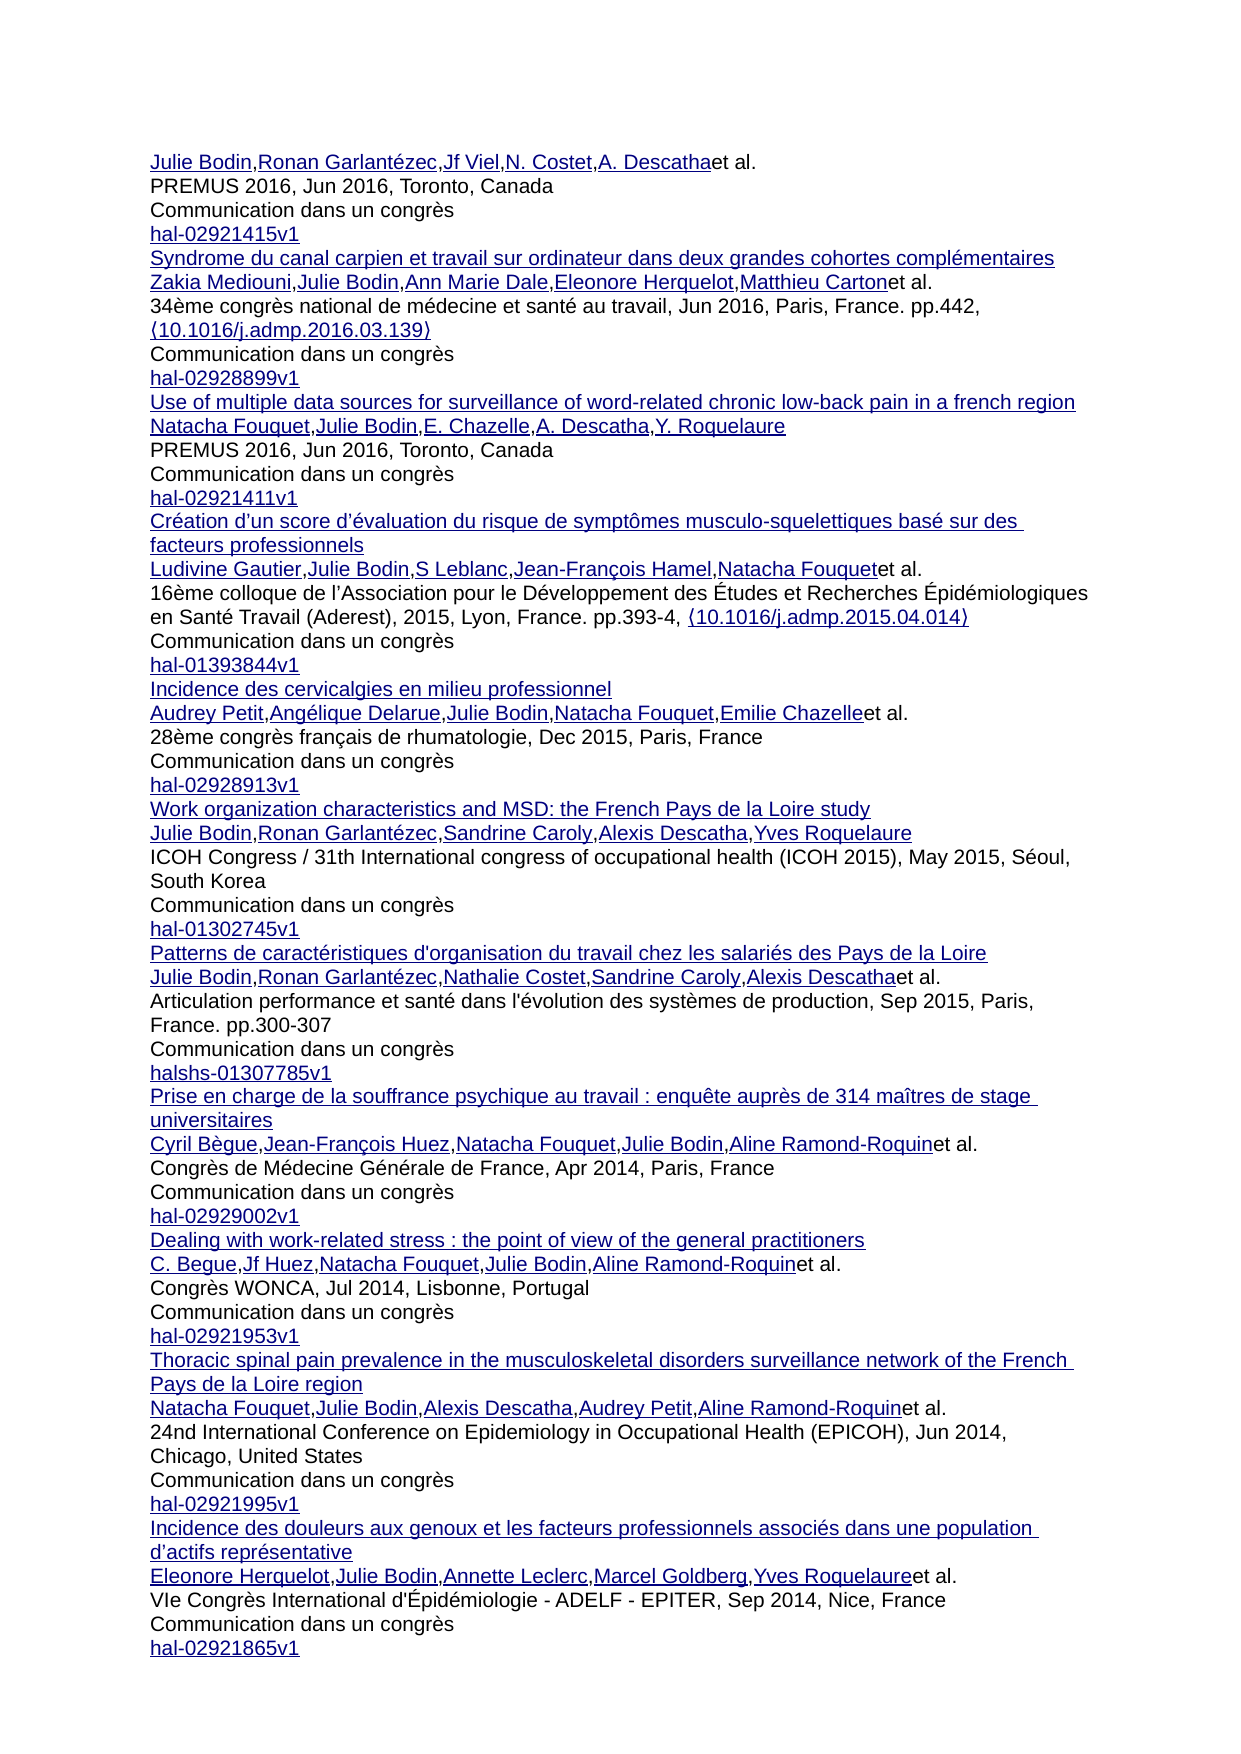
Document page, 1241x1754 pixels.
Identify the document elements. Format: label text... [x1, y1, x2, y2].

table_cell Prise en charge de la souffrance psychique au travail : enquête auprès de 314 maîtres de stage universitaires Cyril Bègue,Jean-François Huez,Natacha Fouquet,Julie Bodin,Aline Ramond-Roquinet al. Congrès de Médecine Générale de France, Apr 2014, Paris, France Communication dans un congrès hal-02929002v1 [150, 1084, 1090, 1228]
table_cell Patterns de caractéristiques d'organisation du travail chez les salariés des Pays de la Loire Julie Bodin,Ronan Garlantézec,Nathalie Costet,Sandrine Caroly,Alexis Descathaet al. Articulation performance et santé dans l'évolution des systèmes de production, Sep 2015, Paris, France. pp.300-307 Communication dans un congrès halshs-01307785v1 [150, 941, 1090, 1084]
table_cell Dealing with work-related stress : the point of view of the general practitioners C. Begue,Jf Huez,Natacha Fouquet,Julie Bodin,Aline Ramond-Roquinet al. Congrès WONCA, Jul 2014, Lisbonne, Portugal Communication dans un congrès hal-02921953v1 [150, 1228, 1090, 1348]
table_cell Thoracic spinal pain prevalence in the musculoskeletal disorders surveillance network of the French Pays de la Loire region Natacha Fouquet,Julie Bodin,Alexis Descatha,Audrey Petit,Aline Ramond-Roquinet al. 24nd International Conference on Epidemiology in Occupational Health (EPICOH), Jun 2014, Chicago, United States Communication dans un congrès hal-02921995v1 [150, 1348, 1090, 1516]
table_cell Work organization characteristics and MSD: the French Pays de la Loire study Julie Bodin,Ronan Garlantézec,Sandrine Caroly,Alexis Descatha,Yves Roquelaure ICOH Congress / 31th International congress of occupational health (ICOH 2015), May 2015, Séoul, South Korea Communication dans un congrès hal-01302745v1 [150, 797, 1090, 941]
table_cell Use of multiple data sources for surveillance of word-related chronic low-back pain in a french region Natacha Fouquet,Julie Bodin,E. Chazelle,A. Descatha,Y. Roquelaure PREMUS 2016, Jun 2016, Toronto, Canada Communication dans un congrès hal-02921411v1 [150, 390, 1090, 509]
table_cell Création d’un score d’évaluation du risque de symptômes musculo-squelettiques basé sur des facteurs professionnels Ludivine Gautier,Julie Bodin,S Leblanc,Jean-François Hamel,Natacha Fouquetet al. 16ème colloque de l’Association pour le Développement des Études et Recherches Épidémiologiques en Santé Travail (Aderest), 2015, Lyon, France. pp.393-4, ⟨10.1016/j.admp.2015.04.014⟩ Communication dans un congrès hal-01393844v1 [150, 509, 1090, 677]
table_cell Incidence des cervicalgies en milieu professionnel Audrey Petit,Angélique Delarue,Julie Bodin,Natacha Fouquet,Emilie Chazelleet al. 28ème congrès français de rhumatologie, Dec 2015, Paris, France Communication dans un congrès hal-02928913v1 [150, 677, 1090, 797]
table_cell Incidence des douleurs aux genoux et les facteurs professionnels associés dans une population d’actifs représentative Eleonore Herquelot,Julie Bodin,Annette Leclerc,Marcel Goldberg,Yves Roquelaureet al. VIe Congrès International d'Épidémiologie - ADELF - EPITER, Sep 2014, Nice, France Communication dans un congrès hal-02921865v1 [150, 1516, 1090, 1659]
table_cell Syndrome du canal carpien et travail sur ordinateur dans deux grandes cohortes complémentaires Zakia Mediouni,Julie Bodin,Ann Marie Dale,Eleonore Herquelot,Matthieu Cartonet al. 34ème congrès national de médecine et santé au travail, Jun 2016, Paris, France. pp.442, ⟨10.1016/j.admp.2016.03.139⟩ Communication dans un congrès hal-02928899v1 [150, 246, 1090, 389]
table_cell Julie Bodin,Ronan Garlantézec,Jf Viel,N. Costet,A. Descathaet al. PREMUS 2016, Jun 2016, Toronto, Canada Communication dans un congrès hal-02921415v1 [150, 150, 1090, 246]
